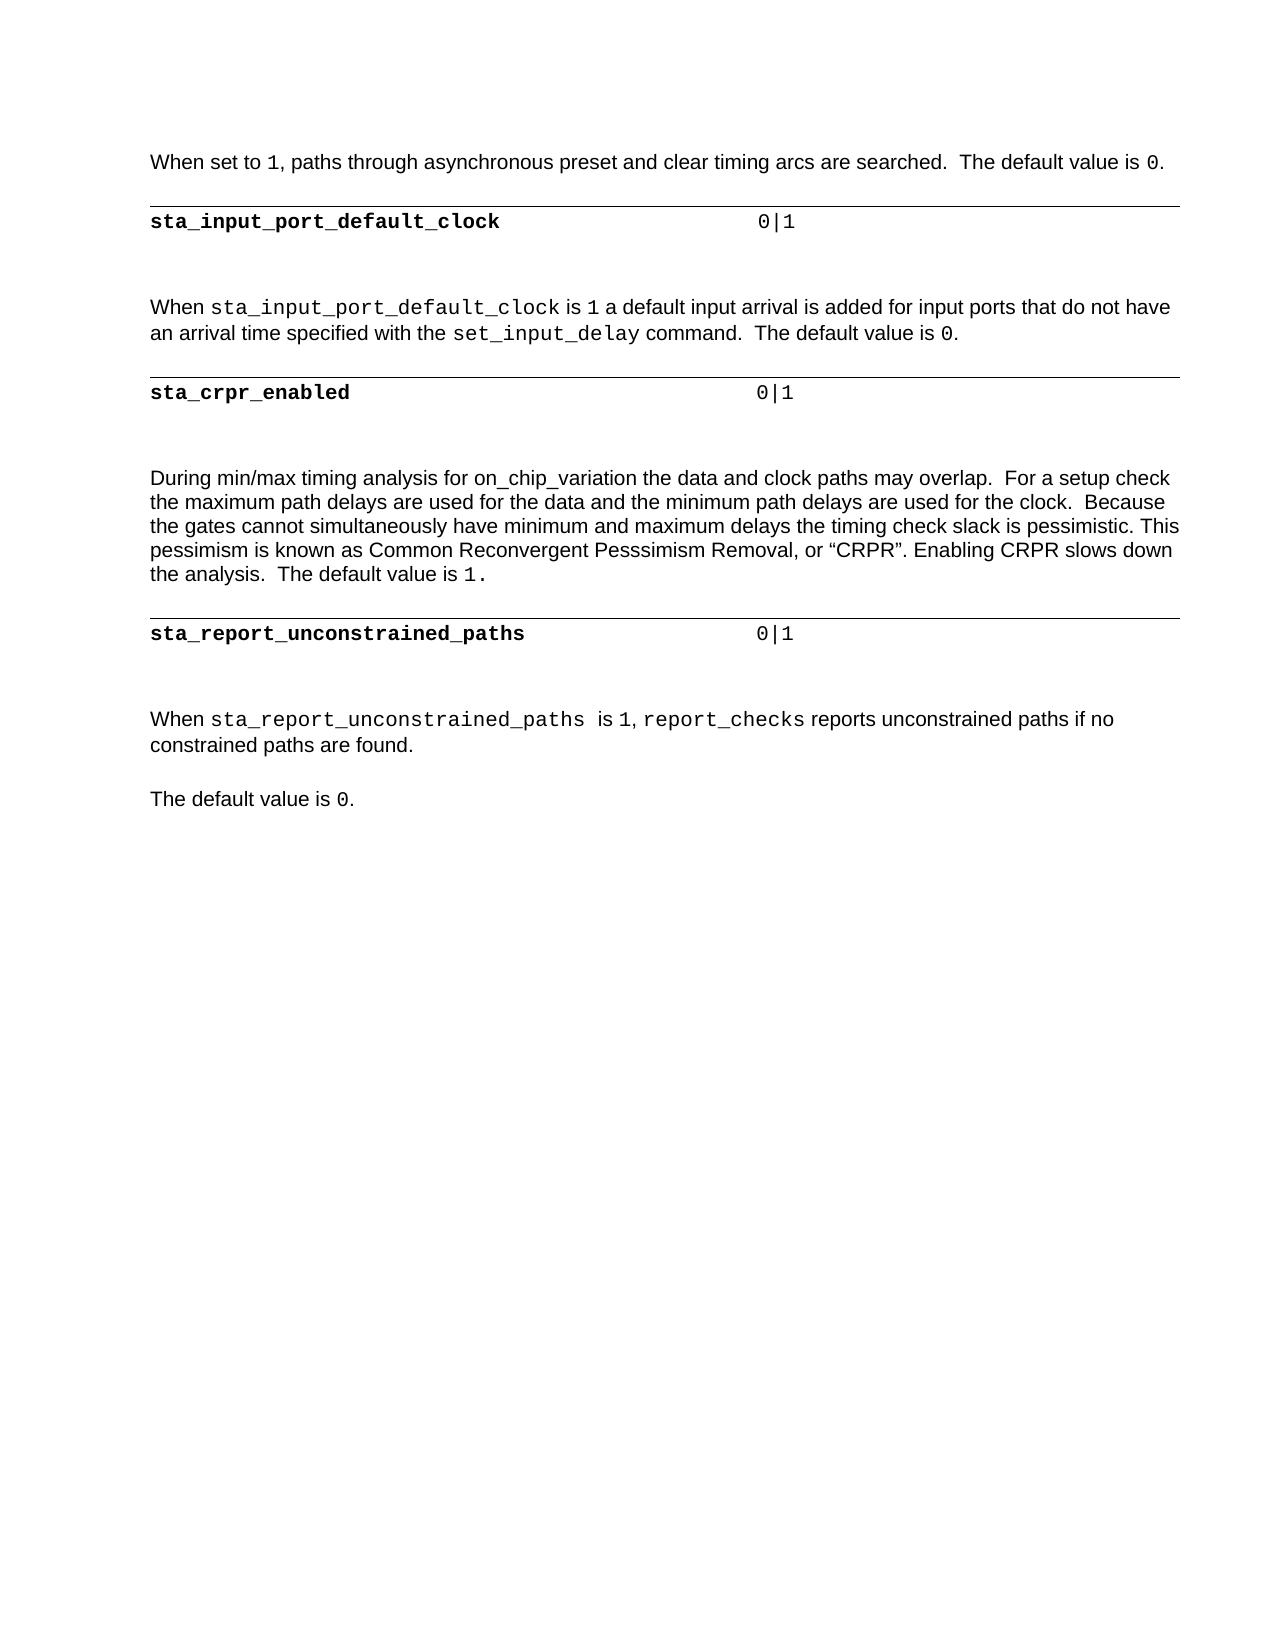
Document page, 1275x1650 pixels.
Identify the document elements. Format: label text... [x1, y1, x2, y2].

table_header 0|1 [758, 207, 1180, 265]
table_header 0|1 [756, 378, 1180, 436]
text During min/max timing analysis for on_chip_variation the data and clock paths may overlap. For a setup check the maximum path delays are used for the data and the minimum path delays are used for the clock. Because the gates cannot simultaneously have minimum and maximum delays the timing check slack is pessimistic. This pessimism is known as Common Reconvergent Pesssimism Removal, or “CRPR”. Enabling CRPR slows down the analysis. The default value is 1. [150, 466, 1180, 588]
text When set to 1, paths through asynchronous preset and clear timing arcs are searched. The default value is 0. [150, 150, 1180, 176]
table_header sta_crpr_enabled [150, 378, 756, 436]
text The default value is 0. [150, 787, 1180, 813]
text When sta_report_unconstrained_paths is 1, report_checks reports unconstrained paths if no constrained paths are found. [150, 707, 1180, 757]
text When sta_input_port_default_clock is 1 a default input arrival is added for input ports that do not have an arrival time specified with the set_input_delay command. The default value is 0. [150, 295, 1180, 347]
table_header sta_report_unconstrained_paths [150, 619, 756, 677]
table_header 0|1 [756, 619, 1180, 677]
table_header sta_input_port_default_clock [150, 207, 758, 265]
